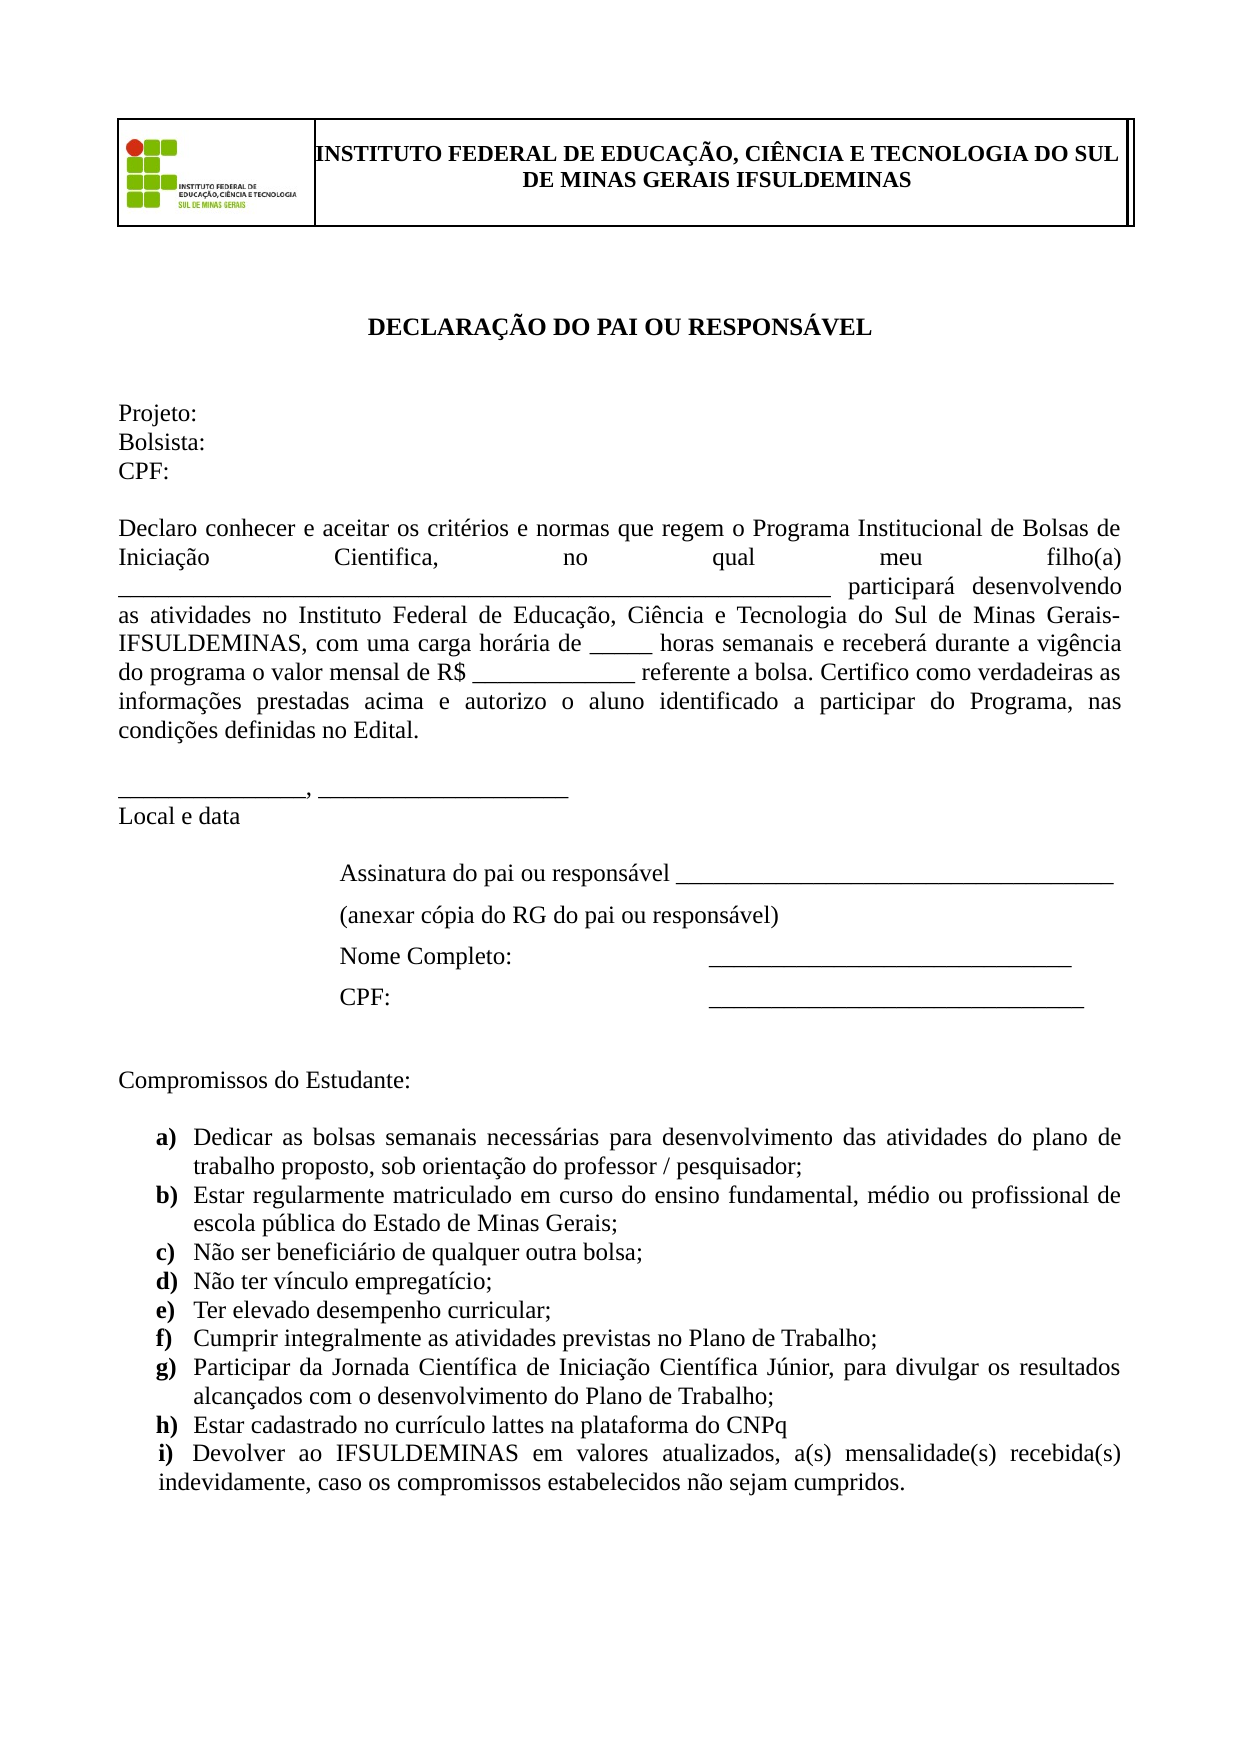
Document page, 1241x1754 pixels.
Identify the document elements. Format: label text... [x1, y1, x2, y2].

list Cumprir integralmente as atividades previstas no Plano de Trabalho; [156, 1323, 1122, 1352]
text CPF: [118, 456, 1122, 485]
list Dedicar as bolsas semanais necessárias para desenvolvimento das atividades do plano de trabalho proposto, sob orientação do professor / pesquisador; [156, 1122, 1122, 1180]
text Declaro conhecer e aceitar os critérios e normas que regem o Programa Institucional de Bolsas de Iniciação Cientifica, no qual meu filho(a) _________________________________________________________ participará desenvolvendo as atividades no Instituto Federal de Educação, Ciência e Tecnologia do Sul de Minas Gerais- IFSULDEMINAS, com uma carga horária de _____ horas semanais e receberá durante a vigência do programa o valor mensal de R$ _____________ referente a bolsa. Certifico como verdadeiras as informações prestadas acima e autorizo o aluno identificado a participar do Programa, nas condições definidas no Edital. [118, 513, 1122, 743]
text (anexar cópia do RG do pai ou responsável) [266, 900, 1122, 928]
list Não ser beneficiário de qualquer outra bolsa; [156, 1237, 1122, 1266]
picture [121, 130, 307, 215]
list Estar cadastrado no currículo lattes na plataforma do CNPq [156, 1410, 1122, 1438]
text Projeto: [118, 398, 1122, 427]
list Estar regularmente matriculado em curso do ensino fundamental, médio ou profissional de escola pública do Estado de Minas Gerais; [156, 1180, 1122, 1237]
list Devolver ao IFSULDEMINAS em valores atualizados, a(s) mensalidade(s) recebida(s) indevidamente, caso os compromissos estabelecidos não sejam cumpridos. [158, 1438, 1122, 1496]
table_header [119, 120, 314, 224]
table_header INSTITUTO FEDERAL DE EDUCAÇÃO, CIÊNCIA E TECNOLOGIA DO SUL DE MINAS GERAIS IFSULDEMINAS [316, 120, 1126, 224]
text Compromissos do Estudante: [118, 1065, 1122, 1093]
list Ter elevado desempenho curricular; [156, 1295, 1122, 1323]
text DECLARAÇÃO DO PAI OU RESPONSÁVEL [118, 312, 1122, 341]
text _______________, ____________________ [118, 772, 1122, 801]
text Assinatura do pai ou responsável ___________________________________ [266, 858, 1122, 887]
list Não ter vínculo empregatício; [156, 1266, 1122, 1295]
text Local e data [118, 801, 1122, 830]
text Nome Completo: _____________________________ [339, 941, 1122, 970]
list Participar da Jornada Científica de Iniciação Científica Júnior, para divulgar os resultados alcançados com o desenvolvimento do Plano de Trabalho; [156, 1352, 1122, 1410]
table_header [1129, 120, 1133, 224]
text Bolsista: [118, 427, 1122, 456]
text CPF: ______________________________ [339, 982, 1122, 1011]
